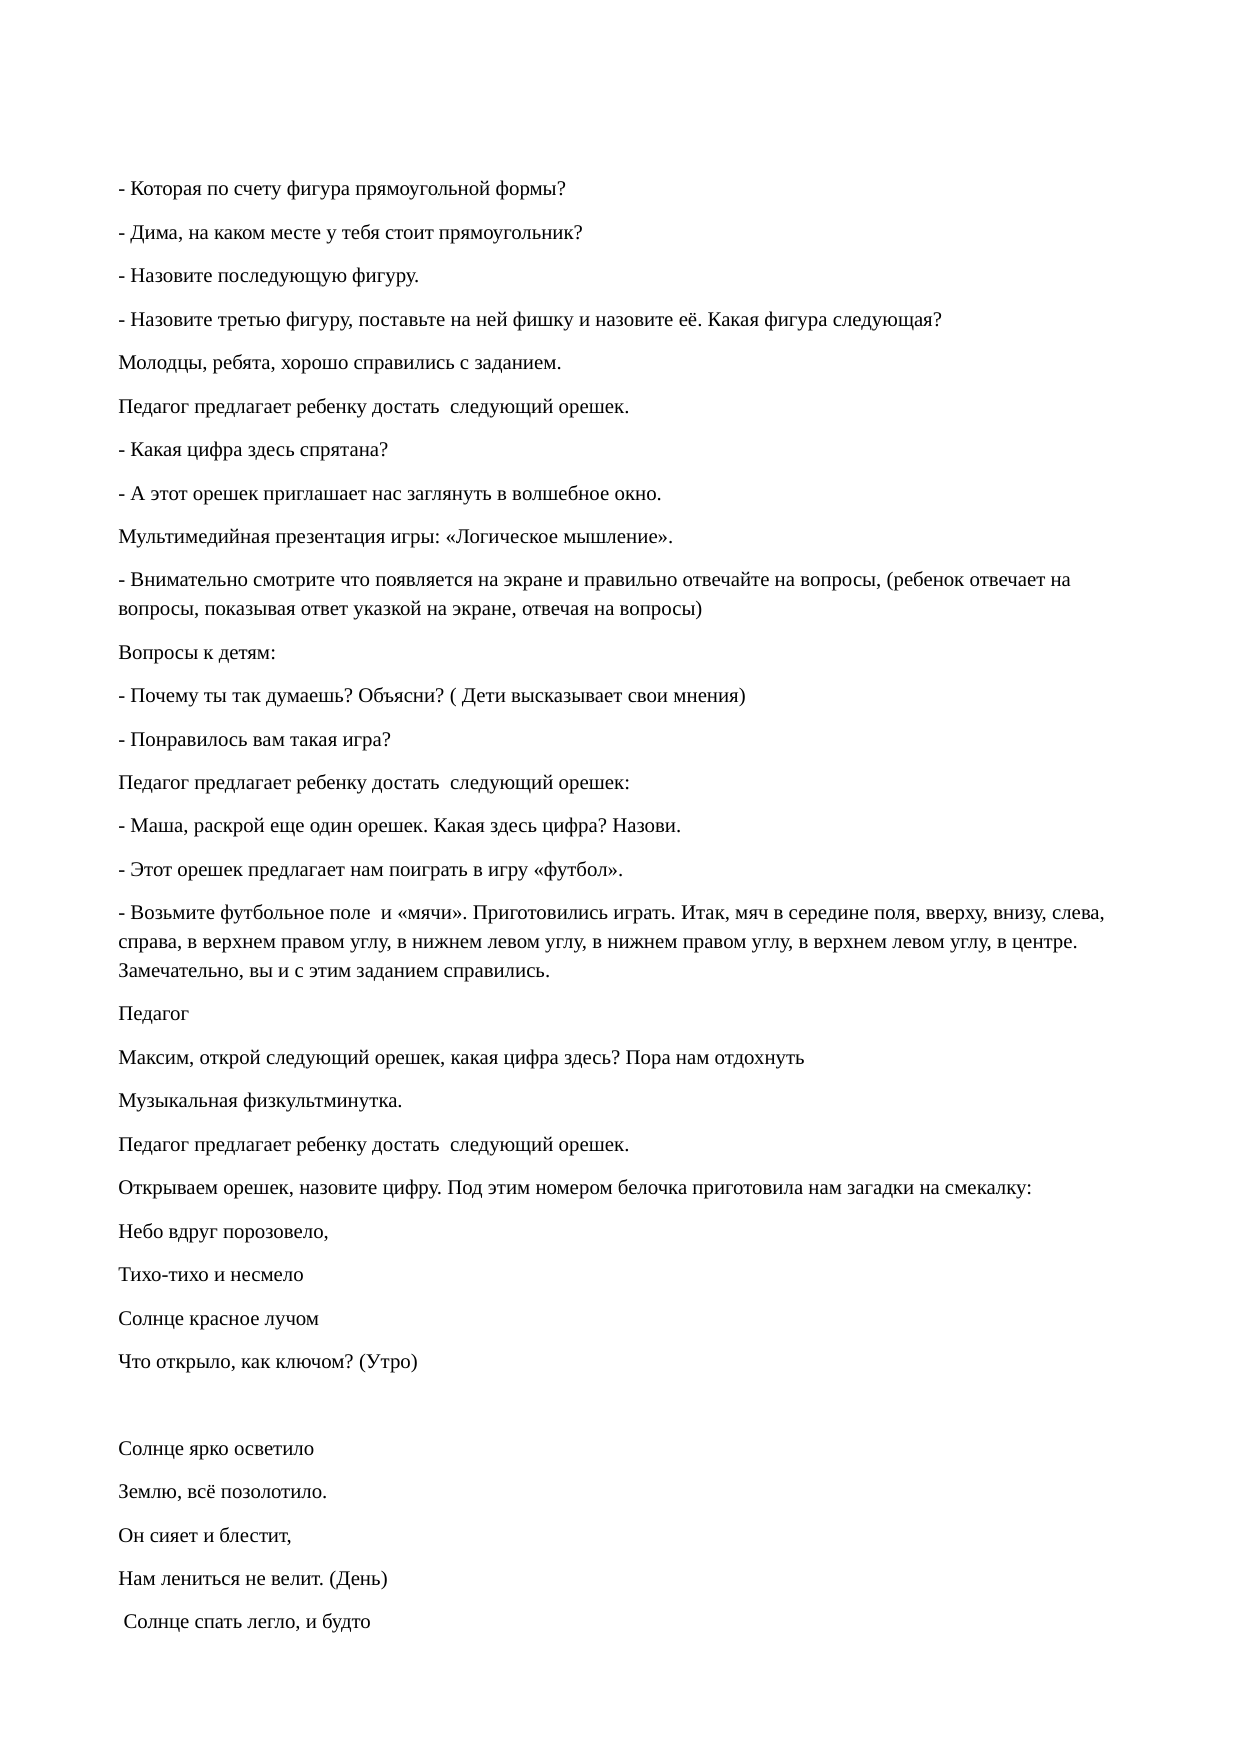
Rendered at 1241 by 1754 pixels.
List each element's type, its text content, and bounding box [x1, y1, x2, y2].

text Солнце ярко осветило [118, 1436, 1122, 1460]
text Тихо-тихо и несмело [118, 1262, 1122, 1286]
text - Этот орешек предлагает нам поиграть в игру «футбол». [118, 857, 1122, 881]
text Максим, открой следующий орешек, какая цифра здесь? Пора нам отдохнуть [118, 1045, 1122, 1069]
text - Почему ты так думаешь? Объясни? ( Дети высказывает свои мнения) [118, 683, 1122, 707]
text Вопросы к детям: [118, 639, 1122, 664]
text - Возьмите футбольное поле и «мячи». Приготовились играть. Итак, мяч в середине поля, вверху, внизу, слева, справа, в верхнем правом углу, в нижнем левом углу, в нижнем правом углу, в верхнем левом углу, в центре. Замечательно, вы и с этим заданием справились. [118, 900, 1122, 982]
text Педагог предлагает ребенку достать следующий орешек. [118, 1132, 1122, 1156]
text - Маша, раскрой еще один орешек. Какая здесь цифра? Назови. [118, 813, 1122, 837]
text Мультимедийная презентация игры: «Логическое мышление». [118, 524, 1122, 548]
text Нам лениться не велит. (День) [118, 1566, 1122, 1590]
text Он сияет и блестит, [118, 1523, 1122, 1547]
text Солнце спать легло, и будто [118, 1609, 1122, 1633]
text Музыкальная физкультминутка. [118, 1088, 1122, 1112]
text - Какая цифра здесь спрятана? [118, 437, 1122, 461]
text - Дима, на каком месте у тебя стоит прямоугольник? [118, 220, 1122, 244]
text Небо вдруг порозовело, [118, 1218, 1122, 1243]
text Открываем орешек, назовите цифру. Под этим номером белочка приготовила нам загадки на смекалку: [118, 1175, 1122, 1199]
text Педагог предлагает ребенку достать следующий орешек: [118, 770, 1122, 794]
text Педагог предлагает ребенку достать следующий орешек. [118, 393, 1122, 418]
text Землю, всё позолотило. [118, 1479, 1122, 1503]
text Молодцы, ребята, хорошо справились с заданием. [118, 350, 1122, 374]
text - Назовите последующую фигуру. [118, 263, 1122, 287]
text Что открыло, как ключом? (Утро) [118, 1349, 1122, 1373]
text - Которая по счету фигура прямоугольной формы? [118, 176, 1122, 200]
text Педагог [118, 1001, 1122, 1025]
text - Внимательно смотрите что появляется на экране и правильно отвечайте на вопросы, (ребенок отвечает на вопросы, показывая ответ указкой на экране, отвечая на вопросы) [118, 567, 1122, 620]
text - А этот орешек приглашает нас заглянуть в волшебное окно. [118, 480, 1122, 504]
text - Понравилось вам такая игра? [118, 726, 1122, 751]
text Солнце красное лучом [118, 1305, 1122, 1329]
text - Назовите третью фигуру, поставьте на ней фишку и назовите её. Какая фигура следующая? [118, 307, 1122, 331]
